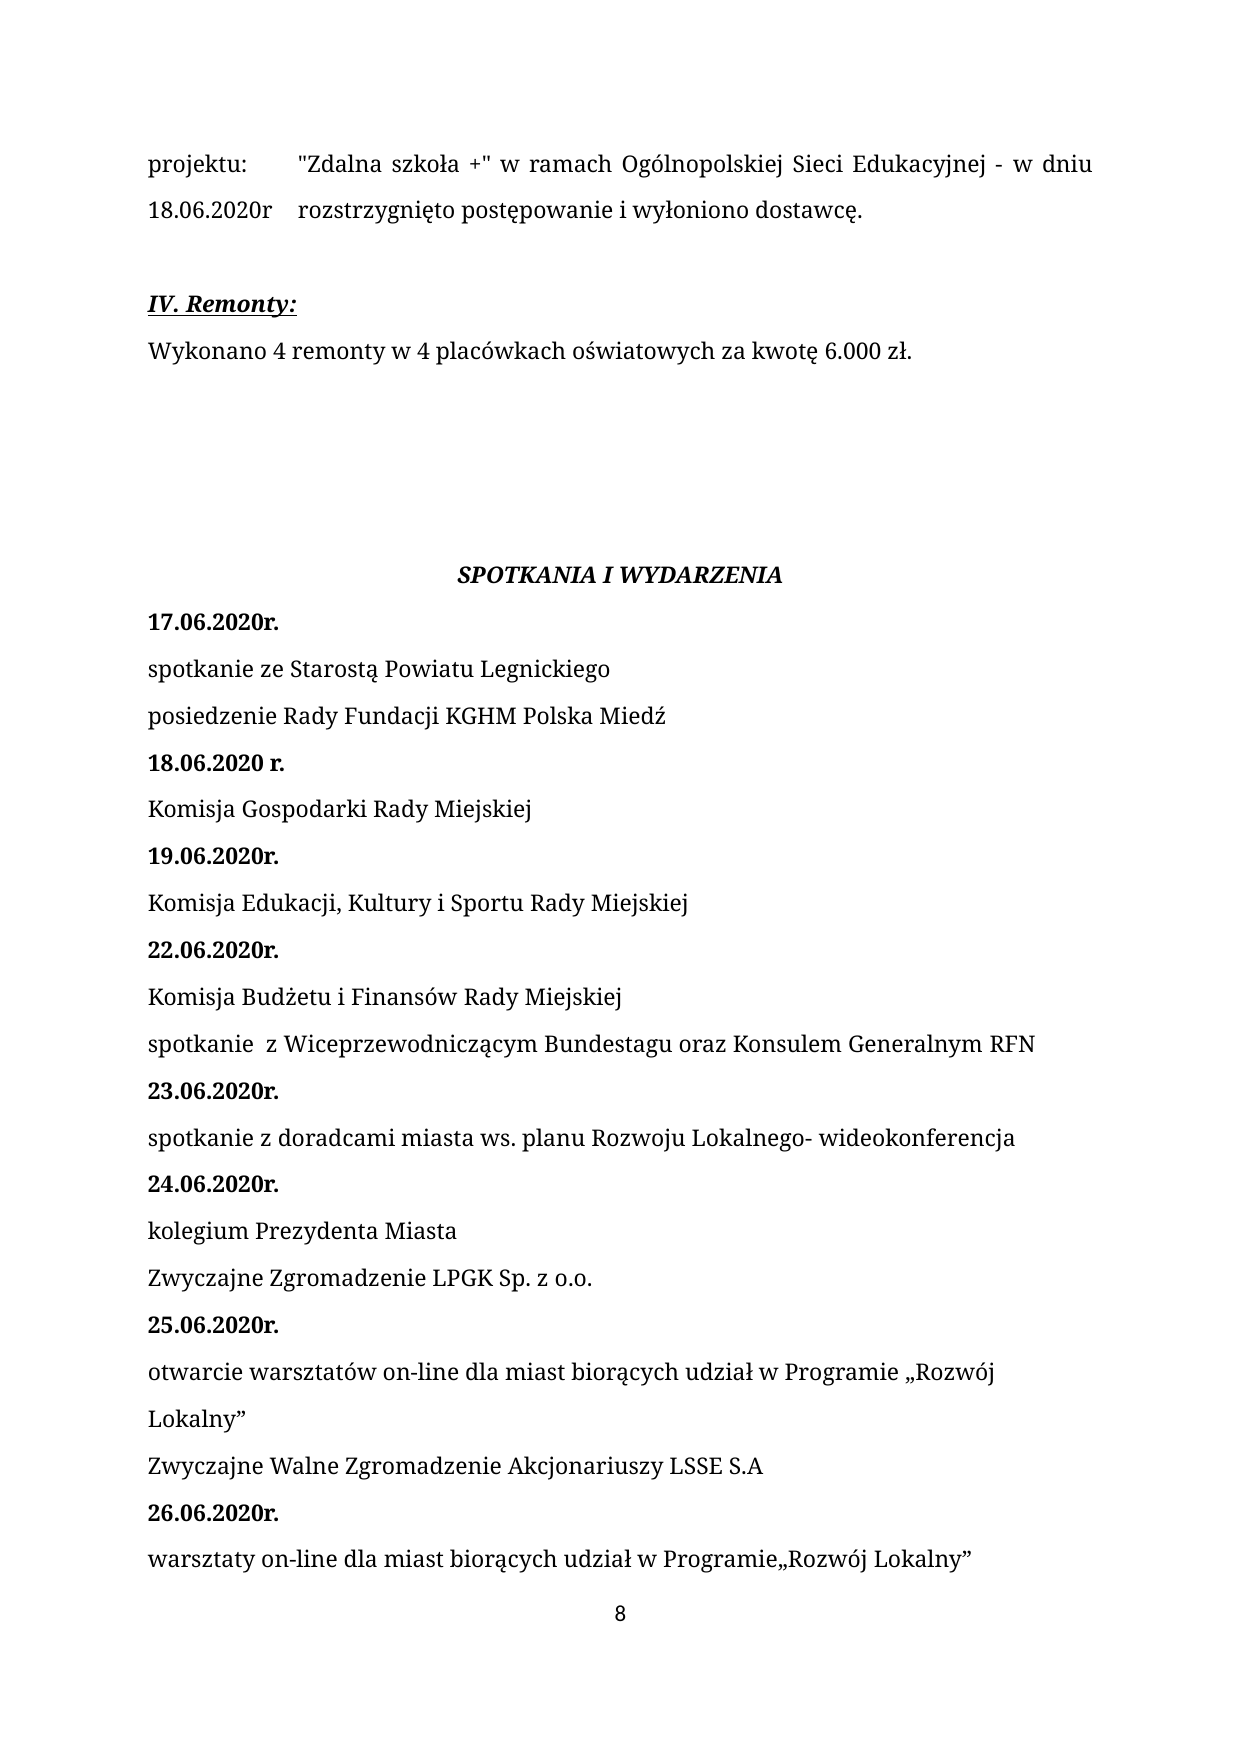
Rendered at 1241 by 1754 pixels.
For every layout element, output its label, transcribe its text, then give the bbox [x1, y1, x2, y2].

text spotkanie z doradcami miasta ws. planu Rozwoju Lokalnego- wideokonferencja [148, 1122, 1093, 1153]
text 25.06.2020r. [148, 1309, 1093, 1340]
text 22.06.2020r. [148, 934, 1093, 965]
text 23.06.2020r. [148, 1075, 1093, 1106]
text kolegium Prezydenta Miasta [148, 1215, 1093, 1247]
text 17.06.2020r. [148, 606, 1093, 637]
text 19.06.2020r. [148, 840, 1093, 872]
text spotkanie z Wiceprzewodniczącym Bundestagu oraz Konsulem Generalnym RFN [148, 1028, 1093, 1059]
text otwarcie warsztatów on-line dla miast biorących udział w Programie „Rozwój Lokalny” [148, 1356, 1093, 1434]
text IV. Remonty: [148, 288, 1093, 319]
text 24.06.2020r. [148, 1168, 1093, 1200]
text spotkanie ze Starostą Powiatu Legnickiego [148, 653, 1093, 684]
list projektu: "Zdalna szkoła +" w ramach Ogólnopolskiej Sieci Edukacyjnej - w dniu 18.06.2020r rozstrzygnięto postępowanie i wyłoniono dostawcę. [148, 148, 1093, 226]
text posiedzenie Rady Fundacji KGHM Polska Miedź [148, 700, 1093, 731]
text Wykonano 4 remonty w 4 placówkach oświatowych za kwotę 6.000 zł. [148, 335, 1093, 366]
text warsztaty on-line dla miast biorących udział w Programie„Rozwój Lokalny” [148, 1543, 1093, 1575]
text 18.06.2020 r. [148, 747, 1093, 778]
text Komisja Edukacji, Kultury i Sportu Rady Miejskiej [148, 887, 1093, 918]
text SPOTKANIA I WYDARZENIA [148, 559, 1093, 590]
text Zwyczajne Walne Zgromadzenie Akcjonariuszy LSSE S.A [148, 1450, 1093, 1481]
text Komisja Budżetu i Finansów Rady Miejskiej [148, 981, 1093, 1012]
text Komisja Gospodarki Rady Miejskiej [148, 793, 1093, 825]
text 26.06.2020r. [148, 1497, 1093, 1528]
text Zwyczajne Zgromadzenie LPGK Sp. z o.o. [148, 1262, 1093, 1293]
